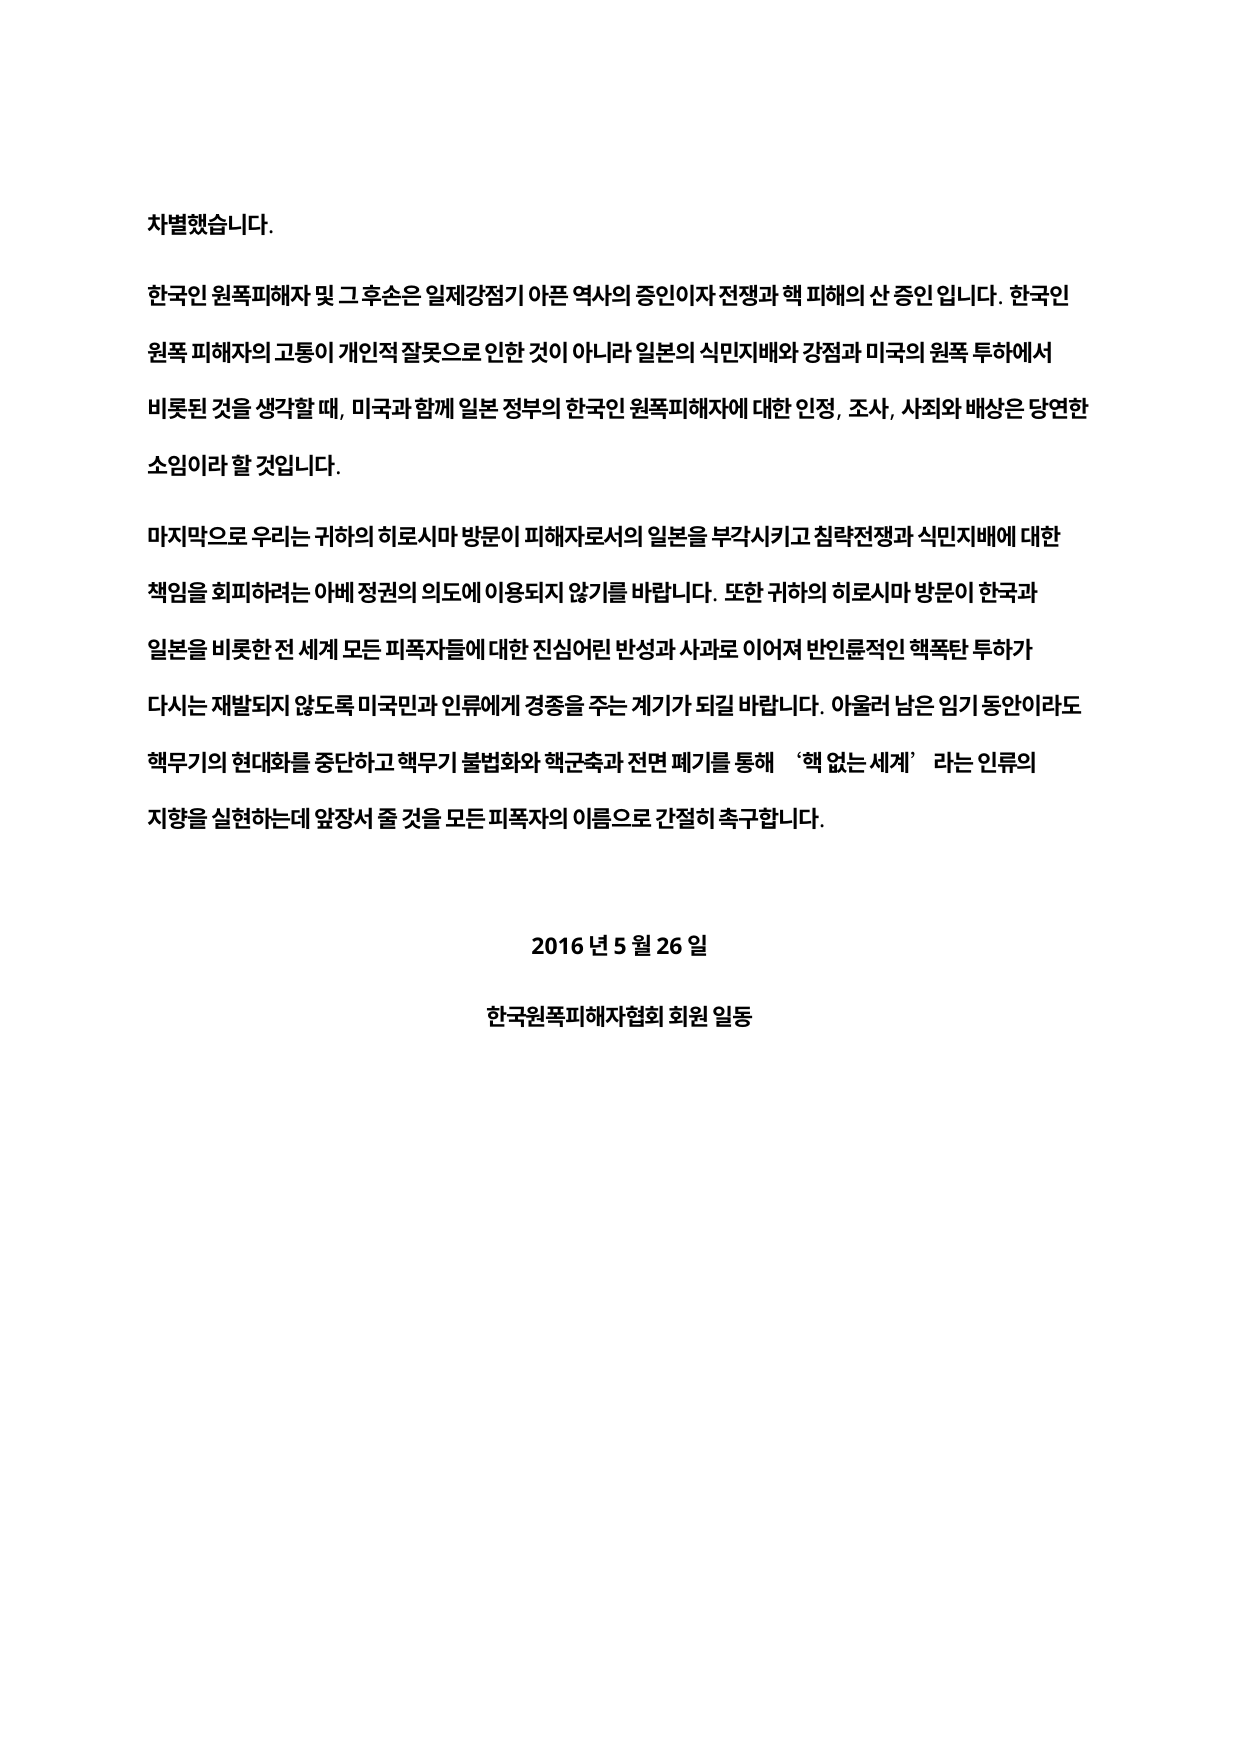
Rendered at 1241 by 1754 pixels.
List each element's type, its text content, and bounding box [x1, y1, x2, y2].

text 차별했습니다. [148, 207, 1093, 240]
text 마지막으로 우리는 귀하의 히로시마 방문이 피해자로서의 일본을 부각시키고 침략전쟁과 식민지배에 대한 책임을 회피하려는 아베 정권의 의도에 이용되지 않기를 바랍니다. 또한 귀하의 히로시마 방문이 한국과 일본을 비롯한 전 세계 모든 피폭자들에 대한 진심어린 반성과 사과로 이어져 반인륜적인 핵폭탄 투하가 다시는 재발되지 않도록 미국민과 인류에게 경종을 주는 계기가 되길 바랍니다. 아울러 남은 임기 동안이라도 핵무기의 현대화를 중단하고 핵무기 불법화와 핵군축과 전면 폐기를 통해 ‘핵 없는 세계’라는 인류의 지향을 실현하는데 앞장서 줄 것을 모든 피폭자의 이름으로 간절히 촉구합니다. [148, 519, 1093, 834]
text 2016년 5월 26일 [148, 928, 1093, 961]
text 한국원폭피해자협회 회원 일동 [148, 999, 1093, 1032]
text 한국인 원폭피해자 및 그 후손은 일제강점기 아픈 역사의 증인이자 전쟁과 핵 피해의 산 증인 입니다. 한국인 원폭 피해자의 고통이 개인적 잘못으로 인한 것이 아니라 일본의 식민지배와 강점과 미국의 원폭 투하에서 비롯된 것을 생각할 때, 미국과 함께 일본 정부의 한국인 원폭피해자에 대한 인정, 조사, 사죄와 배상은 당연한 소임이라 할 것입니다. [148, 278, 1093, 481]
